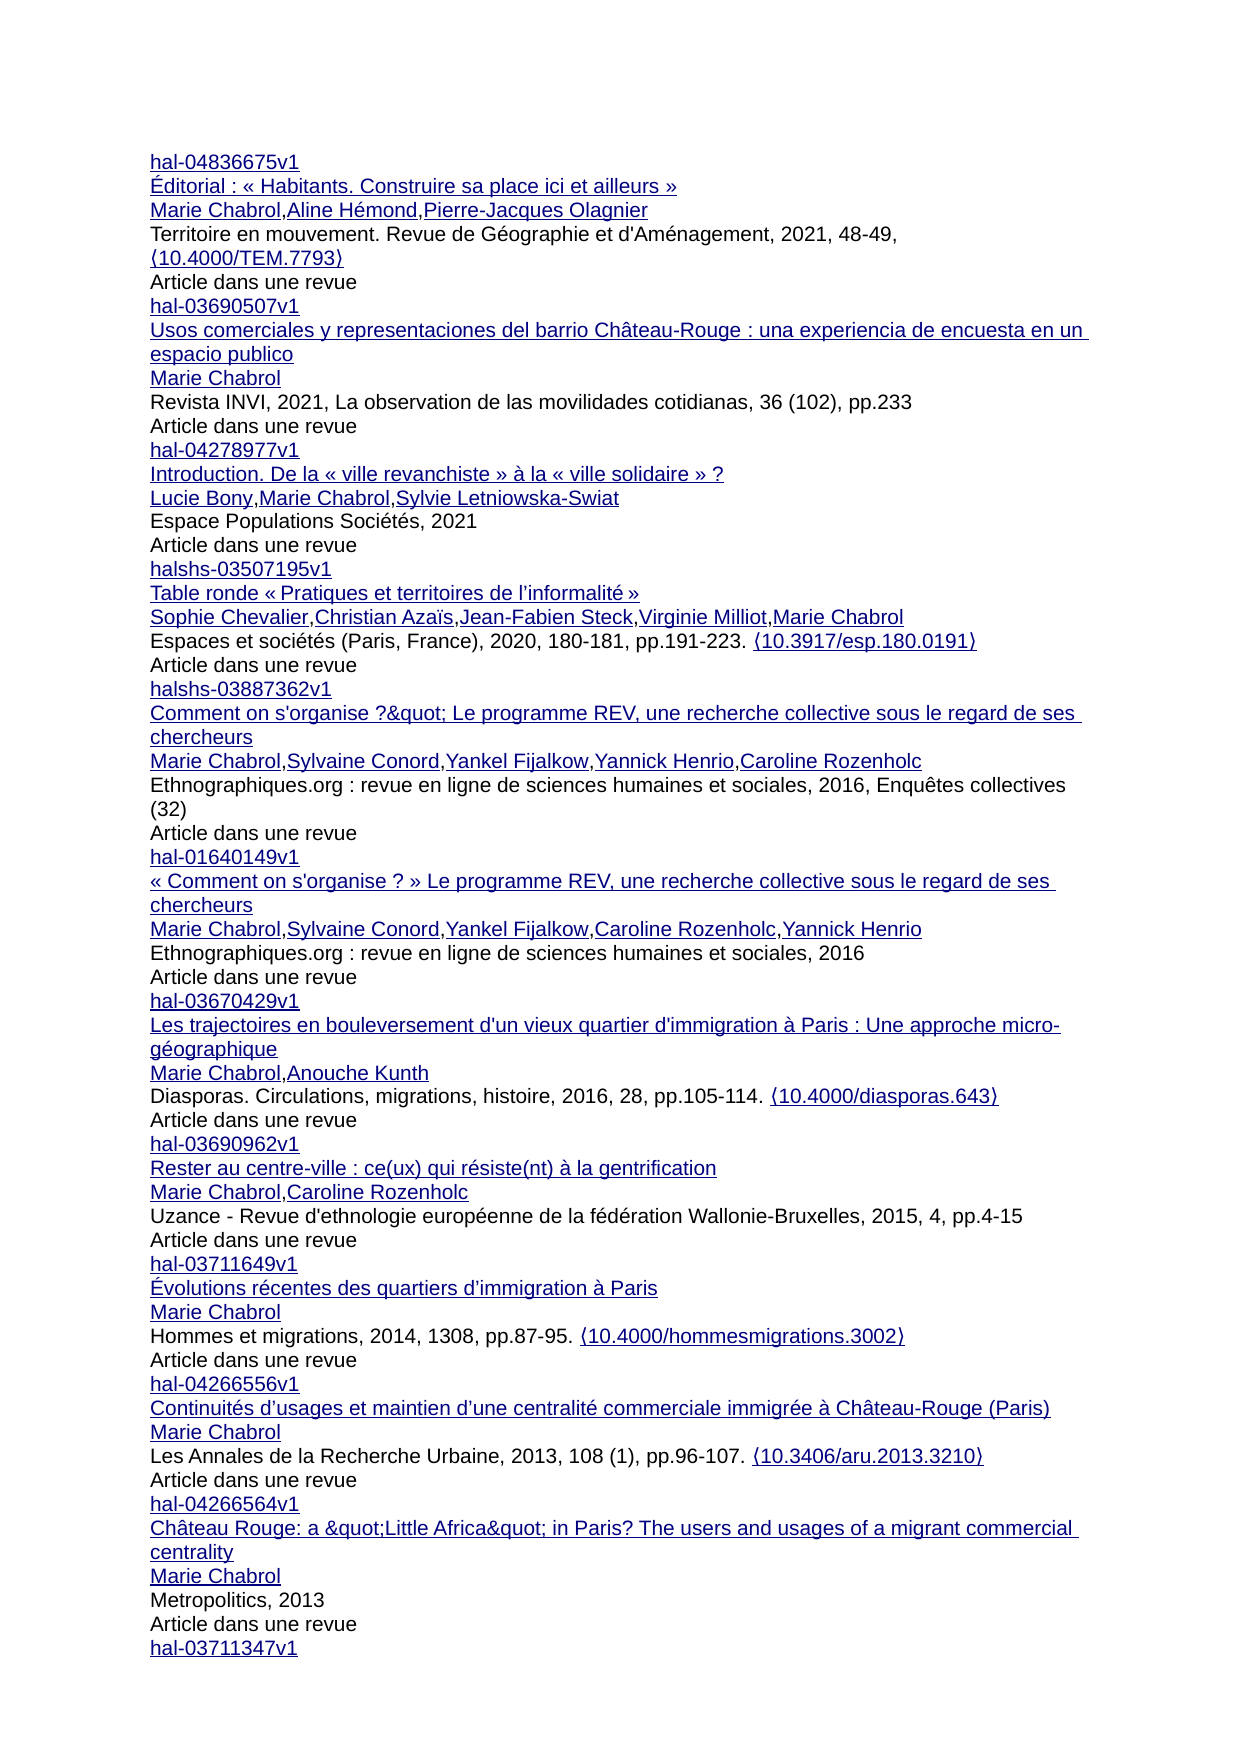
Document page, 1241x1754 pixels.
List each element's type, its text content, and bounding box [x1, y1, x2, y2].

table_cell hal-04836675v1 [150, 150, 1090, 174]
table_cell Évolutions récentes des quartiers d’immigration à Paris Marie Chabrol Hommes et migrations, 2014, 1308, pp.87-95. ⟨10.4000/hommesmigrations.3002⟩ Article dans une revue hal-04266556v1 [150, 1276, 1090, 1396]
table_cell Rester au centre-ville : ce(ux) qui résiste(nt) à la gentrification Marie Chabrol,Caroline Rozenholc Uzance - Revue d'ethnologie européenne de la fédération Wallonie-Bruxelles, 2015, 4, pp.4-15 Article dans une revue hal-03711649v1 [150, 1156, 1090, 1276]
table_cell Continuités d’usages et maintien d’une centralité commerciale immigrée à Château-Rouge (Paris) Marie Chabrol Les Annales de la Recherche Urbaine, 2013, 108 (1), pp.96-107. ⟨10.3406/aru.2013.3210⟩ Article dans une revue hal-04266564v1 [150, 1396, 1090, 1516]
table_cell Les trajectoires en bouleversement d'un vieux quartier d'immigration à Paris : Une approche micro-géographique Marie Chabrol,Anouche Kunth Diasporas. Circulations, migrations, histoire, 2016, 28, pp.105-114. ⟨10.4000/diasporas.643⟩ Article dans une revue hal-03690962v1 [150, 1013, 1090, 1156]
table_cell Éditorial : « Habitants. Construire sa place ici et ailleurs » Marie Chabrol,Aline Hémond,Pierre-Jacques Olagnier Territoire en mouvement. Revue de Géographie et d'Aménagement, 2021, 48-49, ⟨10.4000/TEM.7793⟩ Article dans une revue hal-03690507v1 [150, 174, 1090, 318]
table_cell Château Rouge: a &quot;Little Africa&quot; in Paris? The users and usages of a migrant commercial centrality Marie Chabrol Metropolitics, 2013 Article dans une revue hal-03711347v1 [150, 1516, 1090, 1659]
table_cell Comment on s'organise ?&quot; Le programme REV, une recherche collective sous le regard de ses chercheurs Marie Chabrol,Sylvaine Conord,Yankel Fijalkow,Yannick Henrio,Caroline Rozenholc Ethnographiques.org : revue en ligne de sciences humaines et sociales, 2016, Enquêtes collectives (32) Article dans une revue hal-01640149v1 [150, 701, 1090, 869]
table_cell Table ronde « Pratiques et territoires de l’informalité » Sophie Chevalier,Christian Azaïs,Jean-Fabien Steck,Virginie Milliot,Marie Chabrol Espaces et sociétés (Paris, France), 2020, 180-181, pp.191-223. ⟨10.3917/esp.180.0191⟩ Article dans une revue halshs-03887362v1 [150, 581, 1090, 701]
table_cell « Comment on s'organise ? » Le programme REV, une recherche collective sous le regard de ses chercheurs Marie Chabrol,Sylvaine Conord,Yankel Fijalkow,Caroline Rozenholc,Yannick Henrio Ethnographiques.org : revue en ligne de sciences humaines et sociales, 2016 Article dans une revue hal-03670429v1 [150, 869, 1090, 1012]
table_cell Usos comerciales y representaciones del barrio Château-Rouge : una experiencia de encuesta en un espacio publico Marie Chabrol Revista INVI, 2021, La observation de las movilidades cotidianas, 36 (102), pp.233 Article dans une revue hal-04278977v1 [150, 318, 1090, 461]
table_cell Introduction. De la « ville revanchiste » à la « ville solidaire » ? Lucie Bony,Marie Chabrol,Sylvie Letniowska-Swiat Espace Populations Sociétés, 2021 Article dans une revue halshs-03507195v1 [150, 461, 1090, 581]
